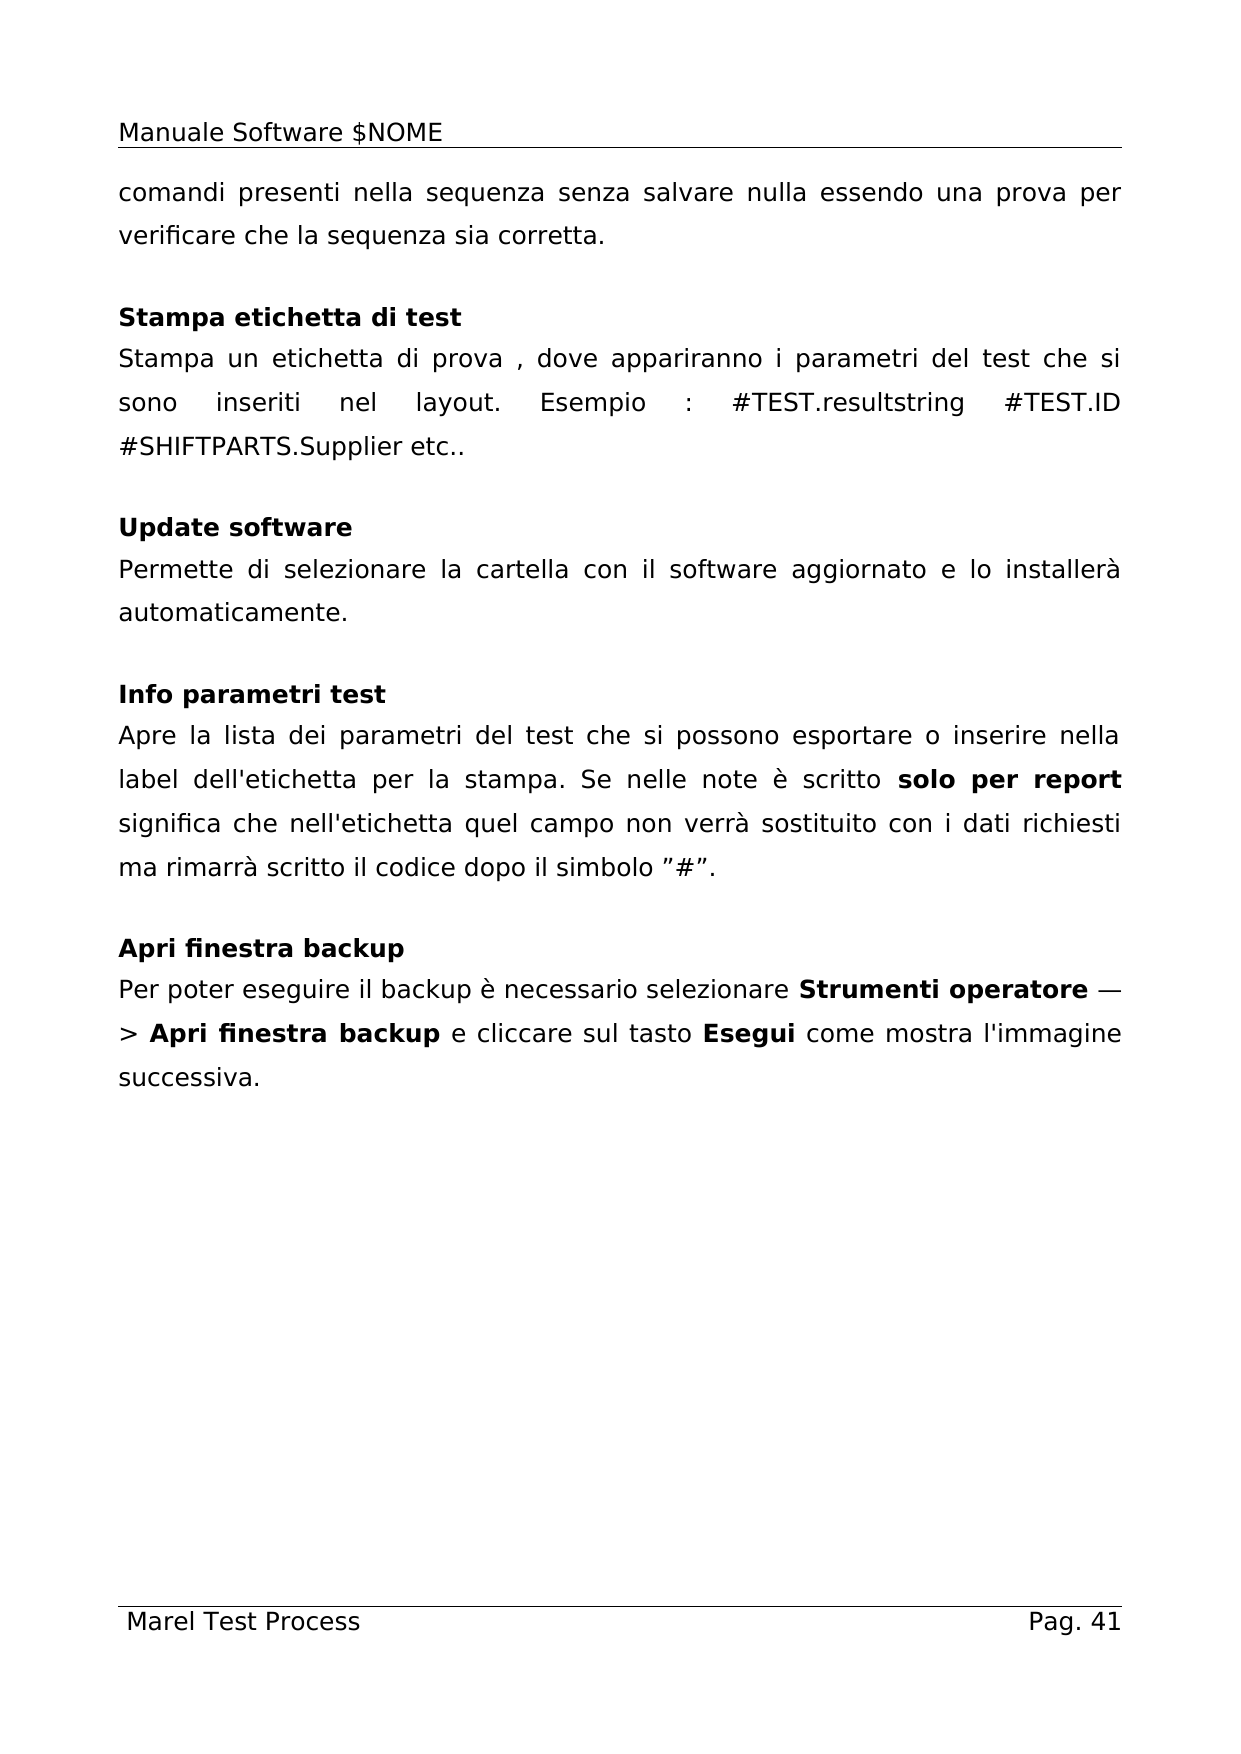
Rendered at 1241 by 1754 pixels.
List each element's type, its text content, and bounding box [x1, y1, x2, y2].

text Apre la lista dei parametri del test che si possono esportare o inserire nella label dell'etichetta per la stampa. Se nelle note è scritto solo per report significa che nell'etichetta quel campo non verrà sostituito con i dati richiesti ma rimarrà scritto il codice dopo il simbolo ”#”. [118, 722, 1122, 882]
text Stampa un etichetta di prova , dove appariranno i parametri del test che si sono inseriti nel layout. Esempio : #TEST.resultstring #TEST.ID #SHIFTPARTS.Supplier etc.. [118, 344, 1122, 461]
subtitle Stampa etichetta di test [118, 303, 1122, 332]
subtitle Info parametri test [118, 680, 1122, 709]
subtitle Update software [118, 513, 1122, 542]
text Permette di selezionare la cartella con il software aggiornato e lo installerà automaticamente. [118, 555, 1122, 628]
text comandi presenti nella sequenza senza salvare nulla essendo una prova per verificare che la sequenza sia corretta. [118, 178, 1122, 251]
subtitle Apri finestra backup [118, 934, 1122, 963]
text Per poter eseguire il backup è necessario selezionare Strumenti operatore —> Apri finestra backup e cliccare sul tasto Esegui come mostra l'immagine successiva. [118, 976, 1122, 1092]
